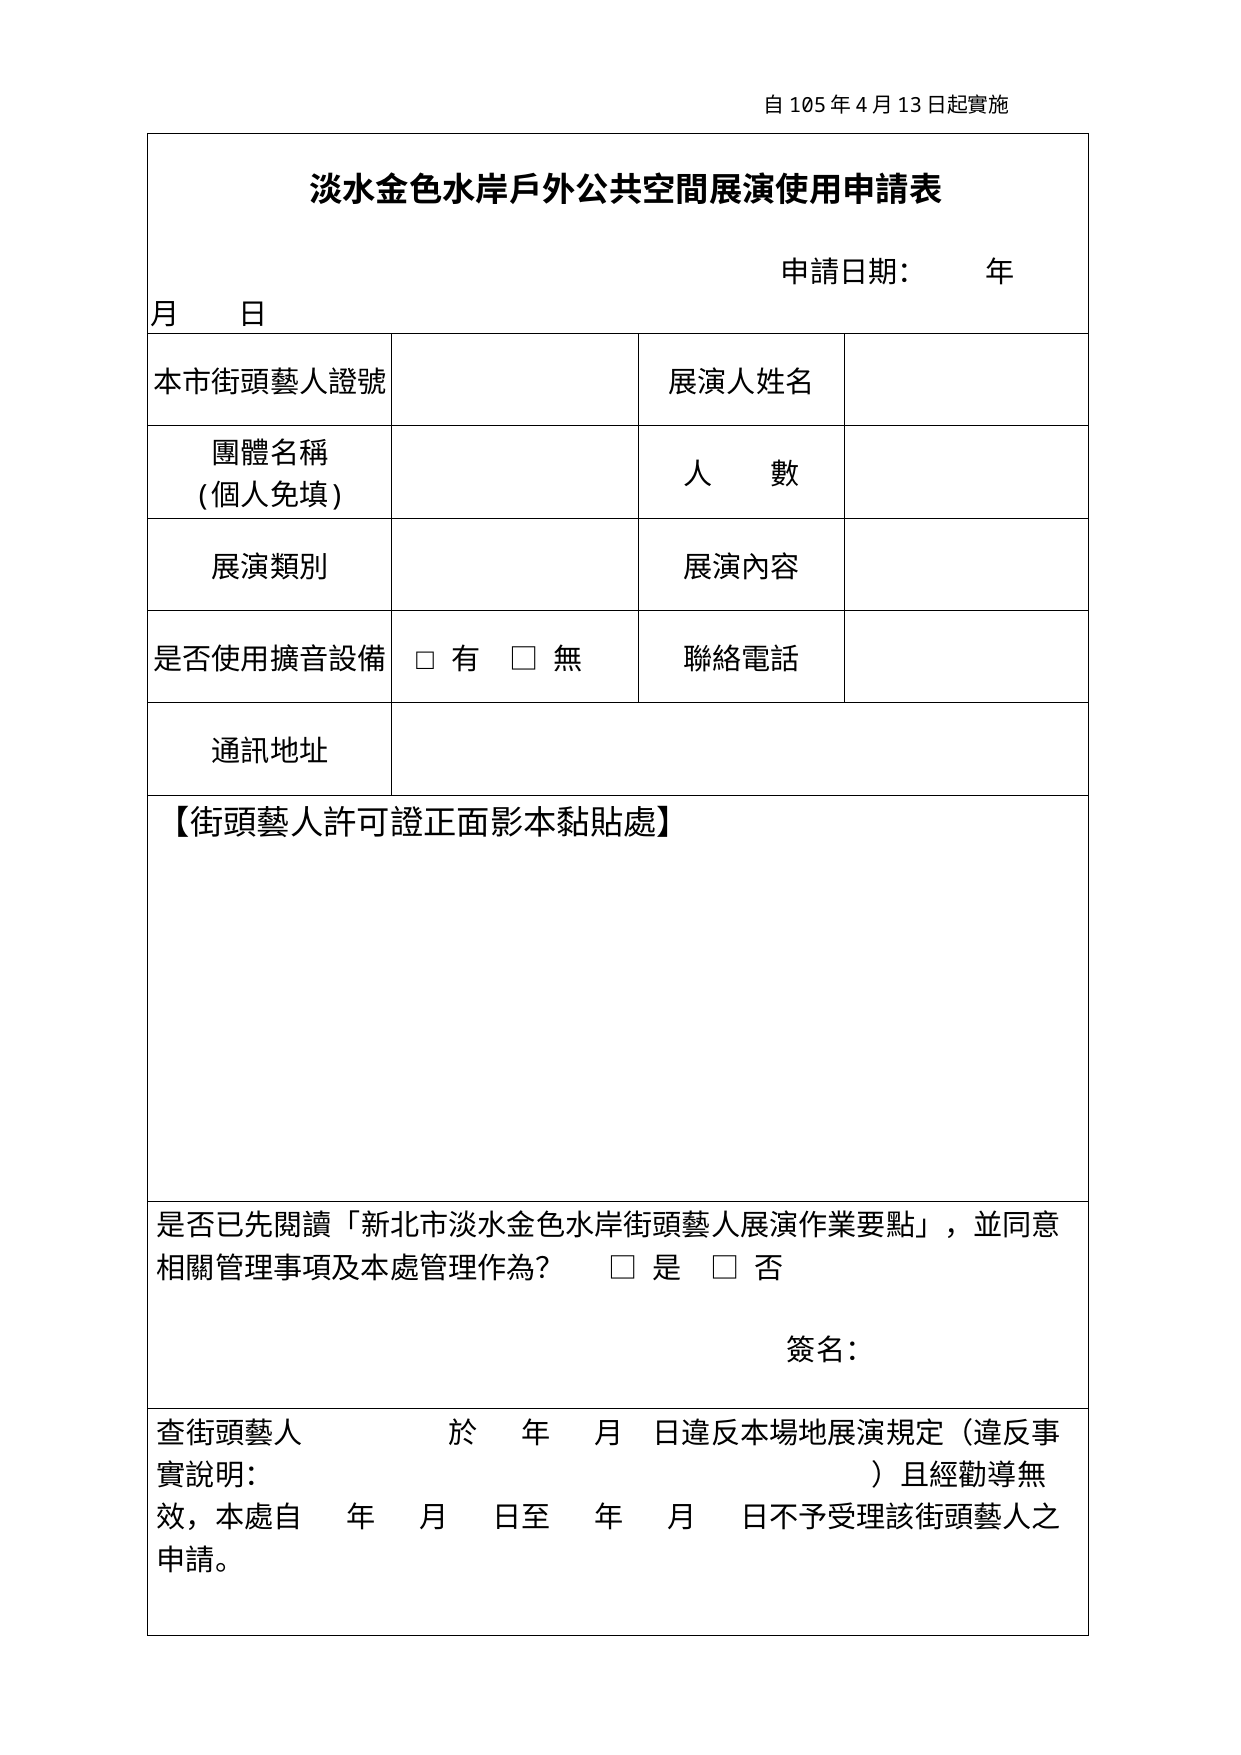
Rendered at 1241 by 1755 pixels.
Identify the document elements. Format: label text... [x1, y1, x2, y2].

table_cell [845, 519, 1088, 610]
table_cell 是否已先閱讀「新北市淡水金色水岸街頭藝人展演作業要點」，並同意相關管理事項及本處管理作為？ □ 是 □ 否 簽名： [148, 1202, 1088, 1408]
table_cell 通訊地址 [148, 703, 391, 794]
table_cell 查街頭藝人 於 年 月 日違反本場地展演規定（違反事實說明： ）且經勸導無效，本處自 年 月 日至 年 月 日不予受理該街頭藝人之申請。 [148, 1409, 1088, 1635]
table_cell [392, 703, 1088, 794]
table_cell 展演類別 [148, 519, 391, 610]
table_cell [845, 334, 1088, 425]
table_cell 團體名稱 (個人免填) [148, 426, 391, 518]
table_cell 【街頭藝人許可證正面影本黏貼處】 [148, 796, 1088, 1201]
table_header 淡水金色水岸戶外公共空間展演使用申請表 申請日期： 年 月 日 [148, 134, 1088, 333]
table_cell [845, 426, 1088, 518]
table_cell 人 數 [639, 426, 844, 518]
table_cell □ 有 □ 無 [392, 611, 638, 702]
table_cell 聯絡電話 [639, 611, 844, 702]
table_cell 是否使用擴音設備 [148, 611, 391, 702]
table_cell 展演內容 [639, 519, 844, 610]
table_cell [392, 519, 638, 610]
table_cell 本市街頭藝人證號 [148, 334, 391, 425]
table_cell [845, 611, 1088, 702]
table_cell [392, 334, 638, 425]
table_cell 展演人姓名 [639, 334, 844, 425]
table_cell [392, 426, 638, 518]
